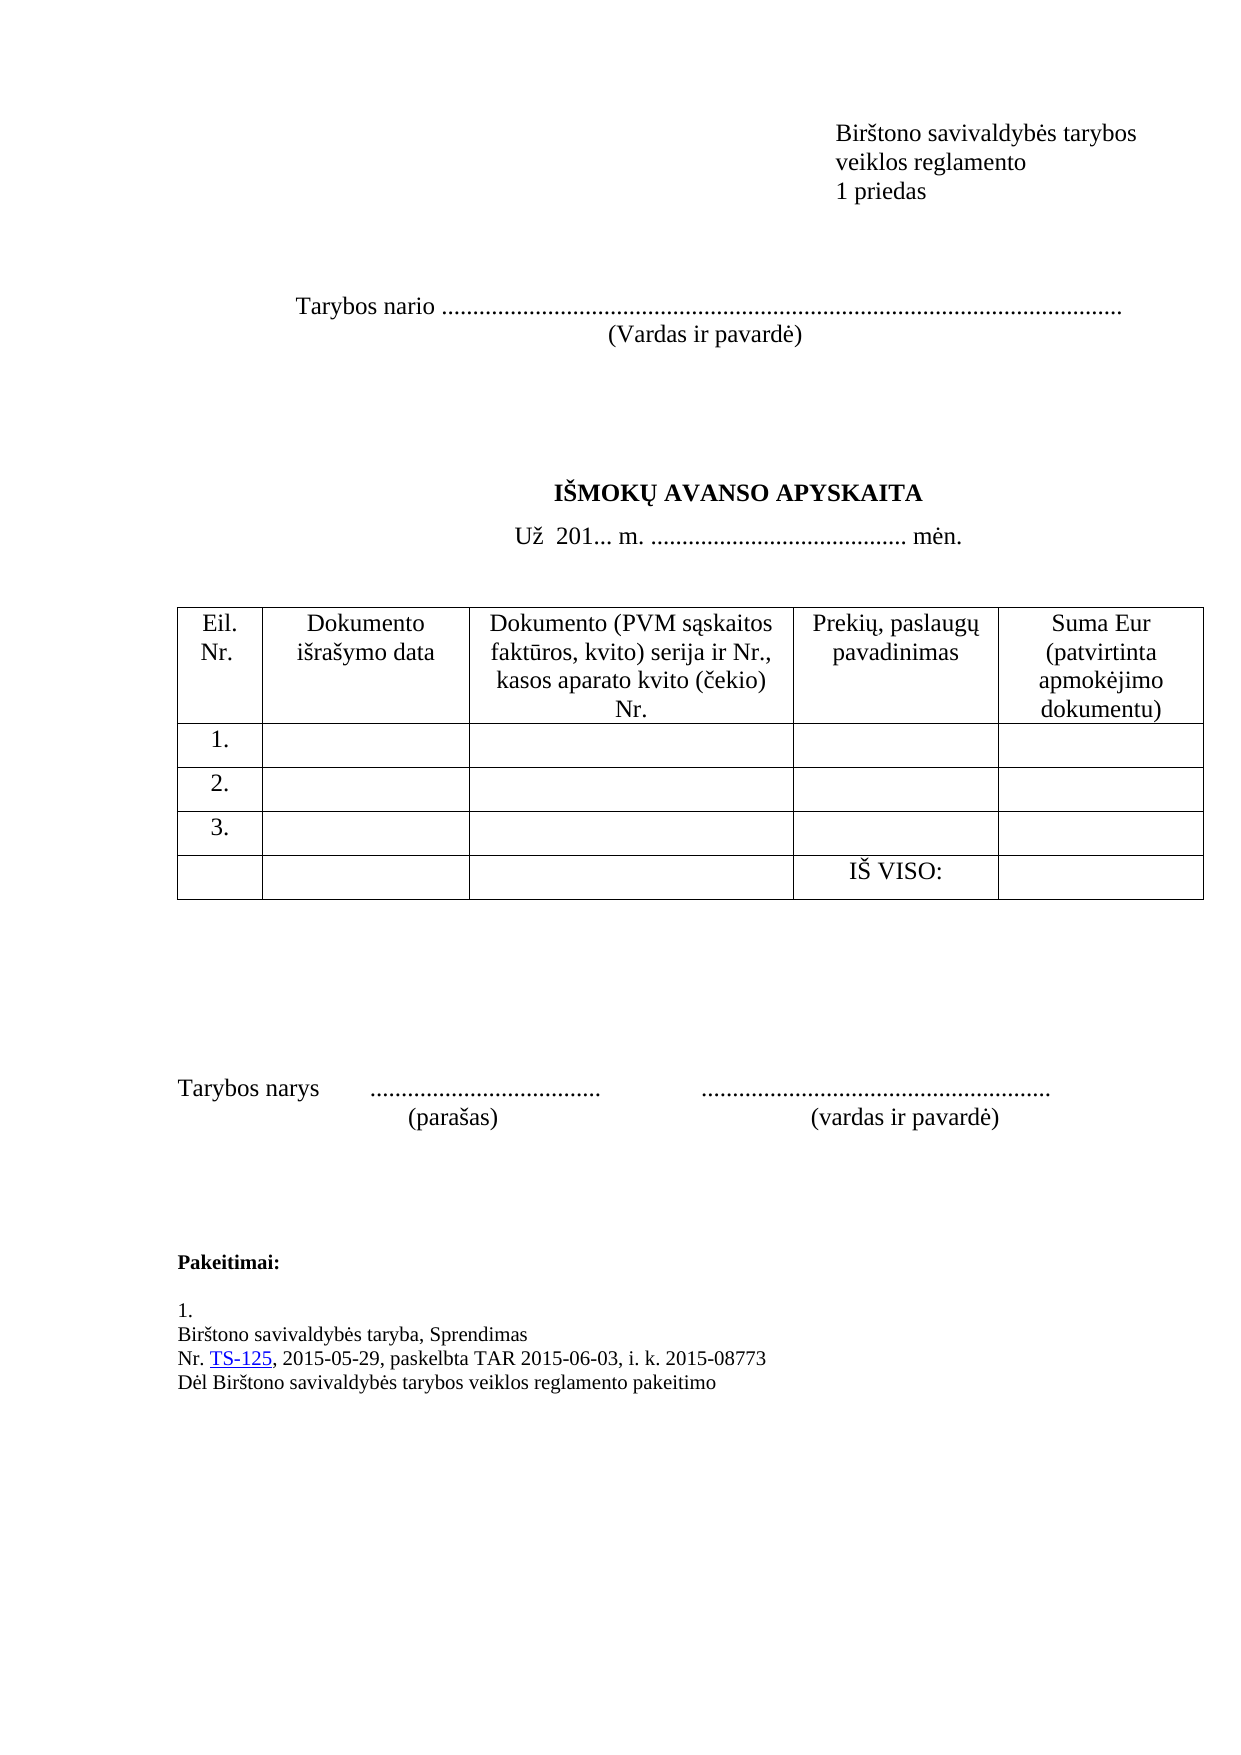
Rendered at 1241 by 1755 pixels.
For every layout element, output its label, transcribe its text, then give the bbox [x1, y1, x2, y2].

table_cell [263, 724, 469, 767]
table_header Dokumento išrašymo data [263, 608, 469, 723]
table_cell [999, 724, 1203, 767]
table_cell [794, 724, 998, 767]
table_cell [470, 812, 793, 855]
text Už 201... m. ......................................... mėn. [177, 521, 1181, 549]
text IŠMOKŲ AVANSO APYSKAITA [177, 478, 1181, 506]
text Dėl Birštono savivaldybės tarybos veiklos reglamento pakeitimo [177, 1370, 1181, 1394]
table_cell 2. [178, 768, 262, 811]
table_header Eil. Nr. [178, 608, 262, 723]
text Nr. TS-125, 2015-05-29, paskelbta TAR 2015-06-03, i. k. 2015-08773 [177, 1346, 1181, 1370]
text Birštono savivaldybės tarybos [835, 118, 1181, 147]
table_cell [470, 768, 793, 811]
text Tarybos narys ..................................... ........................................................ [177, 1073, 1181, 1102]
table_header Prekių, paslaugų pavadinimas [794, 608, 998, 723]
table_cell [263, 768, 469, 811]
text 1. [177, 1298, 1181, 1322]
table_cell [999, 856, 1203, 899]
table_cell 3. [178, 812, 262, 855]
table_cell [470, 856, 793, 899]
table_cell [178, 856, 262, 899]
table_header Suma Eur (patvirtinta apmokėjimo dokumentu) [999, 608, 1203, 723]
text (Vardas ir pavardė) [177, 319, 1181, 348]
text (parašas) (vardas ir pavardė) [177, 1102, 1181, 1130]
text Pakeitimai: [177, 1250, 1181, 1274]
table_header Dokumento (PVM sąskaitos faktūros, kvito) serija ir Nr., kasos aparato kvito (čekio) Nr. [470, 608, 793, 723]
table_cell [999, 812, 1203, 855]
text 1 priedas [717, 176, 1181, 204]
table_cell IŠ VISO: [794, 856, 998, 899]
table_cell [263, 856, 469, 899]
text Tarybos nario ............................................................................................................. [177, 291, 1181, 319]
table_cell [470, 724, 793, 767]
text veiklos reglamento [717, 147, 1181, 176]
text Birštono savivaldybės taryba, Sprendimas [177, 1322, 1181, 1346]
table_cell [794, 812, 998, 855]
table_cell [263, 812, 469, 855]
table_cell [999, 768, 1203, 811]
table_cell 1. [178, 724, 262, 767]
table_cell [794, 768, 998, 811]
